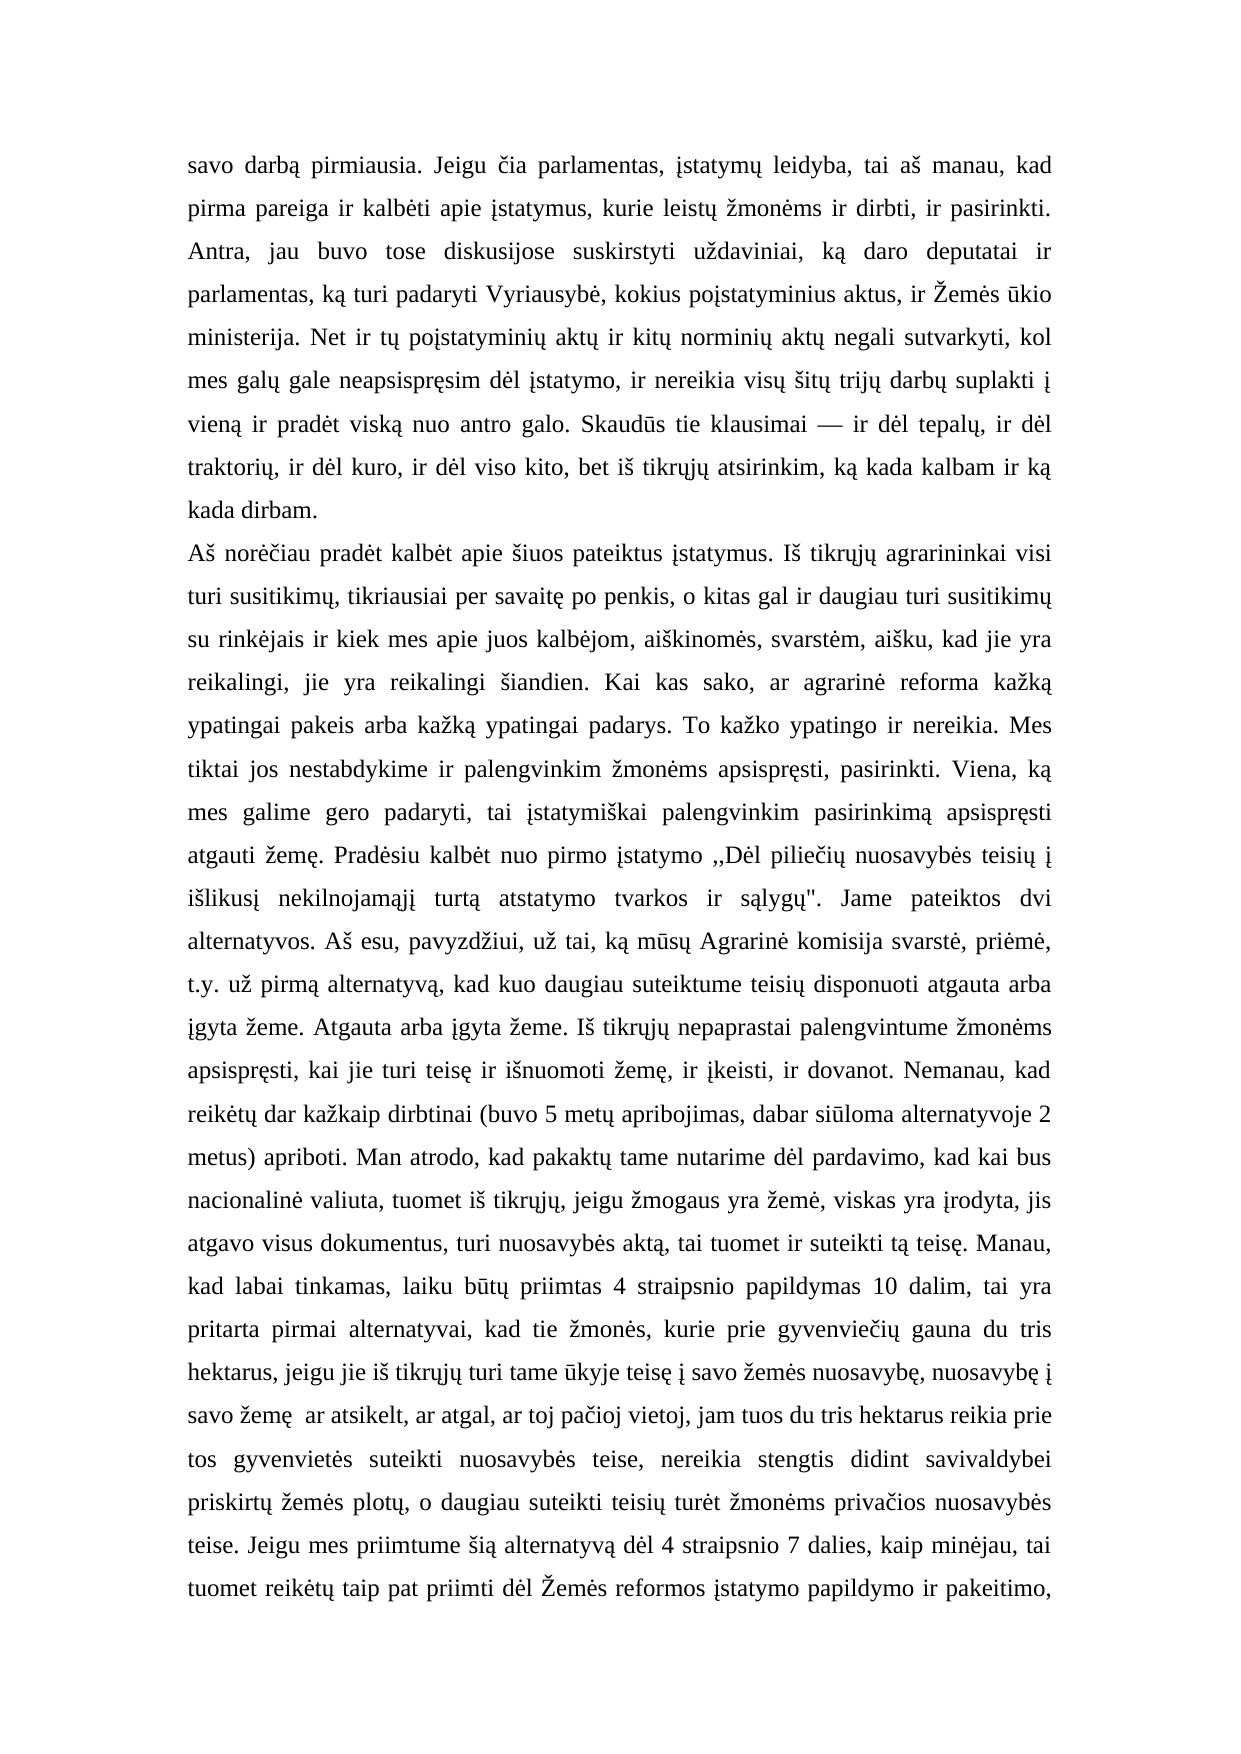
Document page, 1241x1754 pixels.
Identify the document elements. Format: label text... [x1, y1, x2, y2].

text Aš norėčiau pradėt kalbėt apie šiuos pateiktus įstatymus. Iš tikrųjų agrarininkai visi turi susitikimų, tikriausiai per savaitę po penkis, o kitas gal ir daugiau turi susitikimų su rinkėjais ir kiek mes apie juos kalbėjom, aiškinomės, svarstėm, aišku, kad jie yra reikalingi, jie yra reikalingi šiandien. Kai kas sako, ar agrarinė reforma kažką ypatingai pakeis arba kažką ypatingai padarys. To kažko ypatingo ir nereikia. Mes tiktai jos nestabdykime ir palengvinkim žmonėms apsispręsti, pasirinkti. Viena, ką mes galime gero padaryti, tai įstatymiškai palengvinkim pasirinkimą apsispręsti atgauti žemę. Pradėsiu kalbėt nuo pirmo įstatymo ,,Dėl piliečių nuosavybės teisių į išlikusį nekilnojamąjį turtą atstatymo tvarkos ir sąlygų". Jame pateiktos dvi alternatyvos. Aš esu, pavyzdžiui, už tai, ką mūsų Agrarinė komisija svarstė, priėmė, t.y. už pirmą alternatyvą, kad kuo daugiau suteiktume teisių disponuoti atgauta arba įgyta žeme. Atgauta arba įgyta žeme. Iš tikrųjų nepaprastai palengvintume žmonėms apsispręsti, kai jie turi teisę ir išnuomoti žemę, ir įkeisti, ir dovanot. Nemanau, kad reikėtų dar kažkaip dirbtinai (buvo 5 metų apribojimas, dabar siūloma alternatyvoje 2 metus) apriboti. Man atrodo, kad pakaktų tame nutarime dėl pardavimo, kad kai bus nacionalinė valiuta, tuomet iš tikrųjų, jeigu žmogaus yra žemė, viskas yra įrodyta, jis atgavo visus dokumentus, turi nuosavybės aktą, tai tuomet ir suteikti tą teisę. Manau, kad labai tinkamas, laiku būtų priimtas 4 straipsnio papildymas 10 dalim, tai yra pritarta pirmai alternatyvai, kad tie žmonės, kurie prie gyvenviečių gauna du tris hektarus, jeigu jie iš tikrųjų turi tame ūkyje teisę į savo žemės nuosavybę, nuosavybę į savo žemę ar atsikelt, ar atgal, ar toj pačioj vietoj, jam tuos du tris hektarus reikia prie tos gyvenvietės suteikti nuosavybės teise, nereikia stengtis didint savivaldybei priskirtų žemės plotų, o daugiau suteikti teisių turėt žmonėms privačios nuosavybės teise. Jeigu mes priimtume šią alternatyvą dėl 4 straipsnio 7 dalies, kaip minėjau, tai tuomet reikėtų taip pat priimti dėl Žemės reformos įstatymo papildymo ir pakeitimo, [187, 538, 1053, 1602]
text savo darbą pirmiausia. Jeigu čia parlamentas, įstatymų leidyba, tai aš manau, kad pirma pareiga ir kalbėti apie įstatymus, kurie leistų žmonėms ir dirbti, ir pasirinkti. Antra, jau buvo tose diskusijose suskirstyti uždaviniai, ką daro deputatai ir parlamentas, ką turi padaryti Vyriausybė, kokius poįstatyminius aktus, ir Žemės ūkio ministerija. Net ir tų poįstatyminių aktų ir kitų norminių aktų negali sutvarkyti, kol mes galų gale neapsispręsim dėl įstatymo, ir nereikia visų šitų trijų darbų suplakti į vieną ir pradėt viską nuo antro galo. Skaudūs tie klausimai — ir dėl tepalų, ir dėl traktorių, ir dėl kuro, ir dėl viso kito, bet iš tikrųjų atsirinkim, ką kada kalbam ir ką kada dirbam. [187, 150, 1053, 524]
